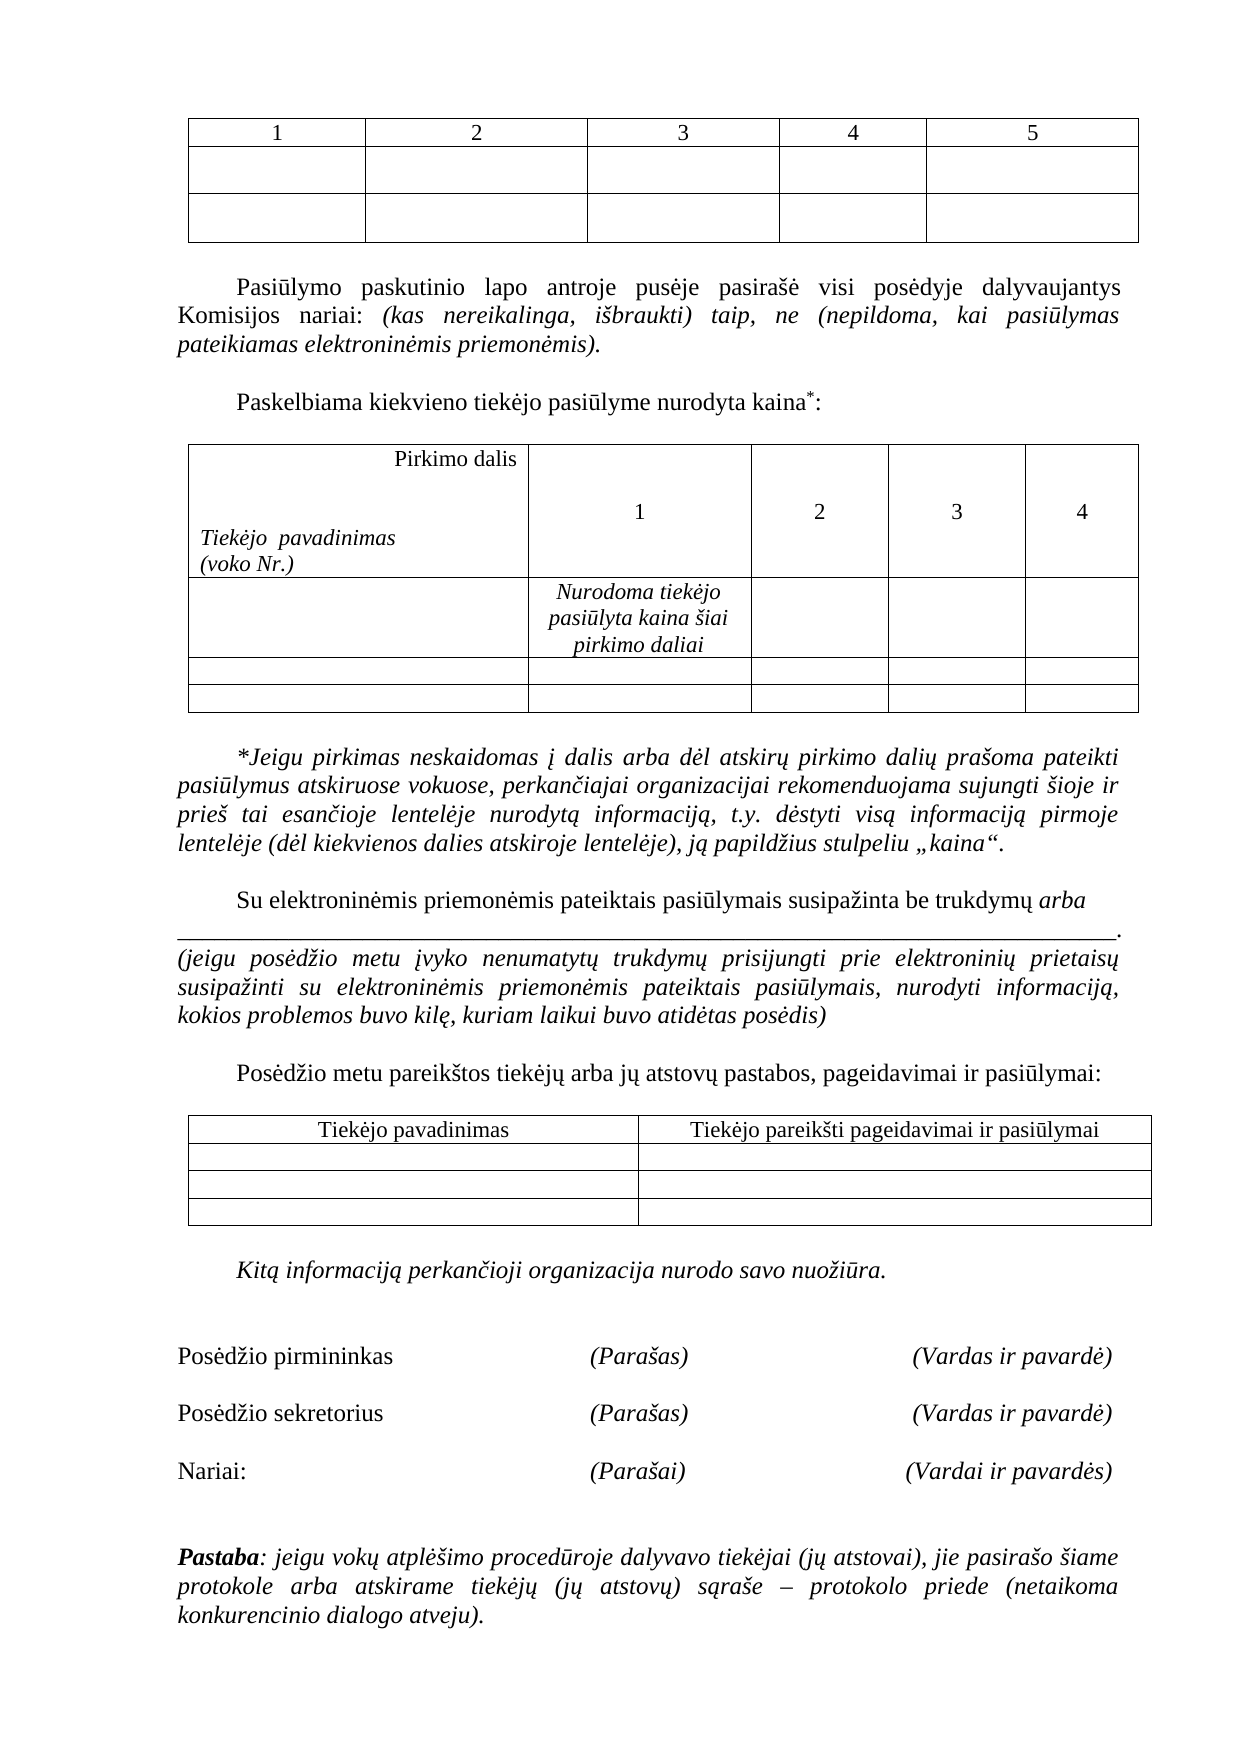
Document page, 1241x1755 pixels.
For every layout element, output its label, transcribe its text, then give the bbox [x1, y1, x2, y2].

table_cell [529, 685, 751, 712]
text Posėdžio metu pareikštos tiekėjų arba jų atstovų pastabos, pageidavimai ir pasiūlymai: [177, 1058, 1122, 1087]
table_cell 5 [927, 119, 1138, 146]
table_cell [752, 685, 888, 712]
table_header 4 [1026, 445, 1138, 577]
table_header Pirkimo dalis Tiekėjo pavadinimas (voko Nr.) [189, 445, 528, 577]
table_cell [1026, 578, 1138, 657]
text _ . [177, 914, 1122, 943]
table_cell [189, 1199, 638, 1225]
table_cell [927, 147, 1138, 193]
table_cell 3 [588, 119, 779, 146]
table_cell [189, 1171, 638, 1197]
text Paskelbiama kiekvieno tiekėjo pasiūlyme nurodyta kaina*: [177, 387, 1122, 415]
table_cell [588, 147, 779, 193]
table_header 3 [889, 445, 1025, 577]
table_cell [366, 147, 587, 193]
table_cell [639, 1199, 1151, 1225]
text Su elektroninėmis priemonėmis pateiktais pasiūlymais susipažinta be trukdymų arba [177, 885, 1122, 914]
table_cell [927, 194, 1138, 242]
text Pasiūlymo paskutinio lapo antroje pusėje pasirašė visi posėdyje dalyvaujantys Komisijos nariai: (kas nereikalinga, išbraukti) taip, ne (nepildoma, kai pasiūlymas pateikiamas elektroninėmis priemonėmis). [177, 272, 1122, 358]
table_cell [639, 1144, 1151, 1170]
table_cell [189, 578, 528, 657]
table_cell [1026, 685, 1138, 712]
table_cell [189, 685, 528, 712]
table_cell [189, 1144, 638, 1170]
table_header Tiekėjo pareikšti pageidavimai ir pasiūlymai [639, 1116, 1151, 1143]
table_cell [529, 658, 751, 684]
table_header 1 [529, 445, 751, 577]
text *Jeigu pirkimas neskaidomas į dalis arba dėl atskirų pirkimo dalių prašoma pateikti pasiūlymus atskiruose vokuose, perkančiajai organizacijai rekomenduojama sujungti šioje ir prieš tai esančioje lentelėje nurodytą informaciją, t.y. dėstyti visą informaciją pirmoje lentelėje (dėl kiekvienos dalies atskiroje lentelėje), ją papildžius stulpeliu „kaina“. [177, 742, 1122, 857]
table_cell [366, 194, 587, 242]
table_cell [889, 578, 1025, 657]
table_header Tiekėjo pavadinimas [189, 1116, 638, 1143]
table_cell 1 [189, 119, 365, 146]
table_cell [189, 147, 365, 193]
table_cell [752, 658, 888, 684]
table_cell 4 [780, 119, 926, 146]
text Posėdžio sekretorius (Parašas) (Vardas ir pavardė) [177, 1398, 1122, 1427]
text Nariai: (Parašai) (Vardai ir pavardės) [177, 1456, 1122, 1485]
text Posėdžio pirmininkas (Parašas) (Vardas ir pavardė) [177, 1341, 1122, 1370]
text Kitą informaciją perkančioji organizacija nurodo savo nuožiūra. [177, 1255, 1122, 1283]
table_cell [889, 685, 1025, 712]
table_cell [189, 658, 528, 684]
table_cell [752, 578, 888, 657]
table_header 2 [752, 445, 888, 577]
text (jeigu posėdžio metu įvyko nenumatytų trukdymų prisijungti prie elektroninių prietaisų susipažinti su elektroninėmis priemonėmis pateiktais pasiūlymais, nurodyti informaciją, kokios problemos buvo kilę, kuriam laikui buvo atidėtas posėdis) [177, 943, 1122, 1029]
table_cell Nurodoma tiekėjo pasiūlyta kaina šiai pirkimo daliai [529, 578, 751, 657]
table_cell [639, 1171, 1151, 1197]
table_cell [780, 147, 926, 193]
table_cell [189, 194, 365, 242]
table_cell [1026, 658, 1138, 684]
table_cell [588, 194, 779, 242]
table_cell [889, 658, 1025, 684]
table_cell 2 [366, 119, 587, 146]
table_cell [780, 194, 926, 242]
text Pastaba: jeigu vokų atplėšimo procedūroje dalyvavo tiekėjai (jų atstovai), jie pasirašo šiame protokole arba atskirame tiekėjų (jų atstovų) sąraše – protokolo priede (netaikoma konkurencinio dialogo atveju). [177, 1542, 1122, 1628]
